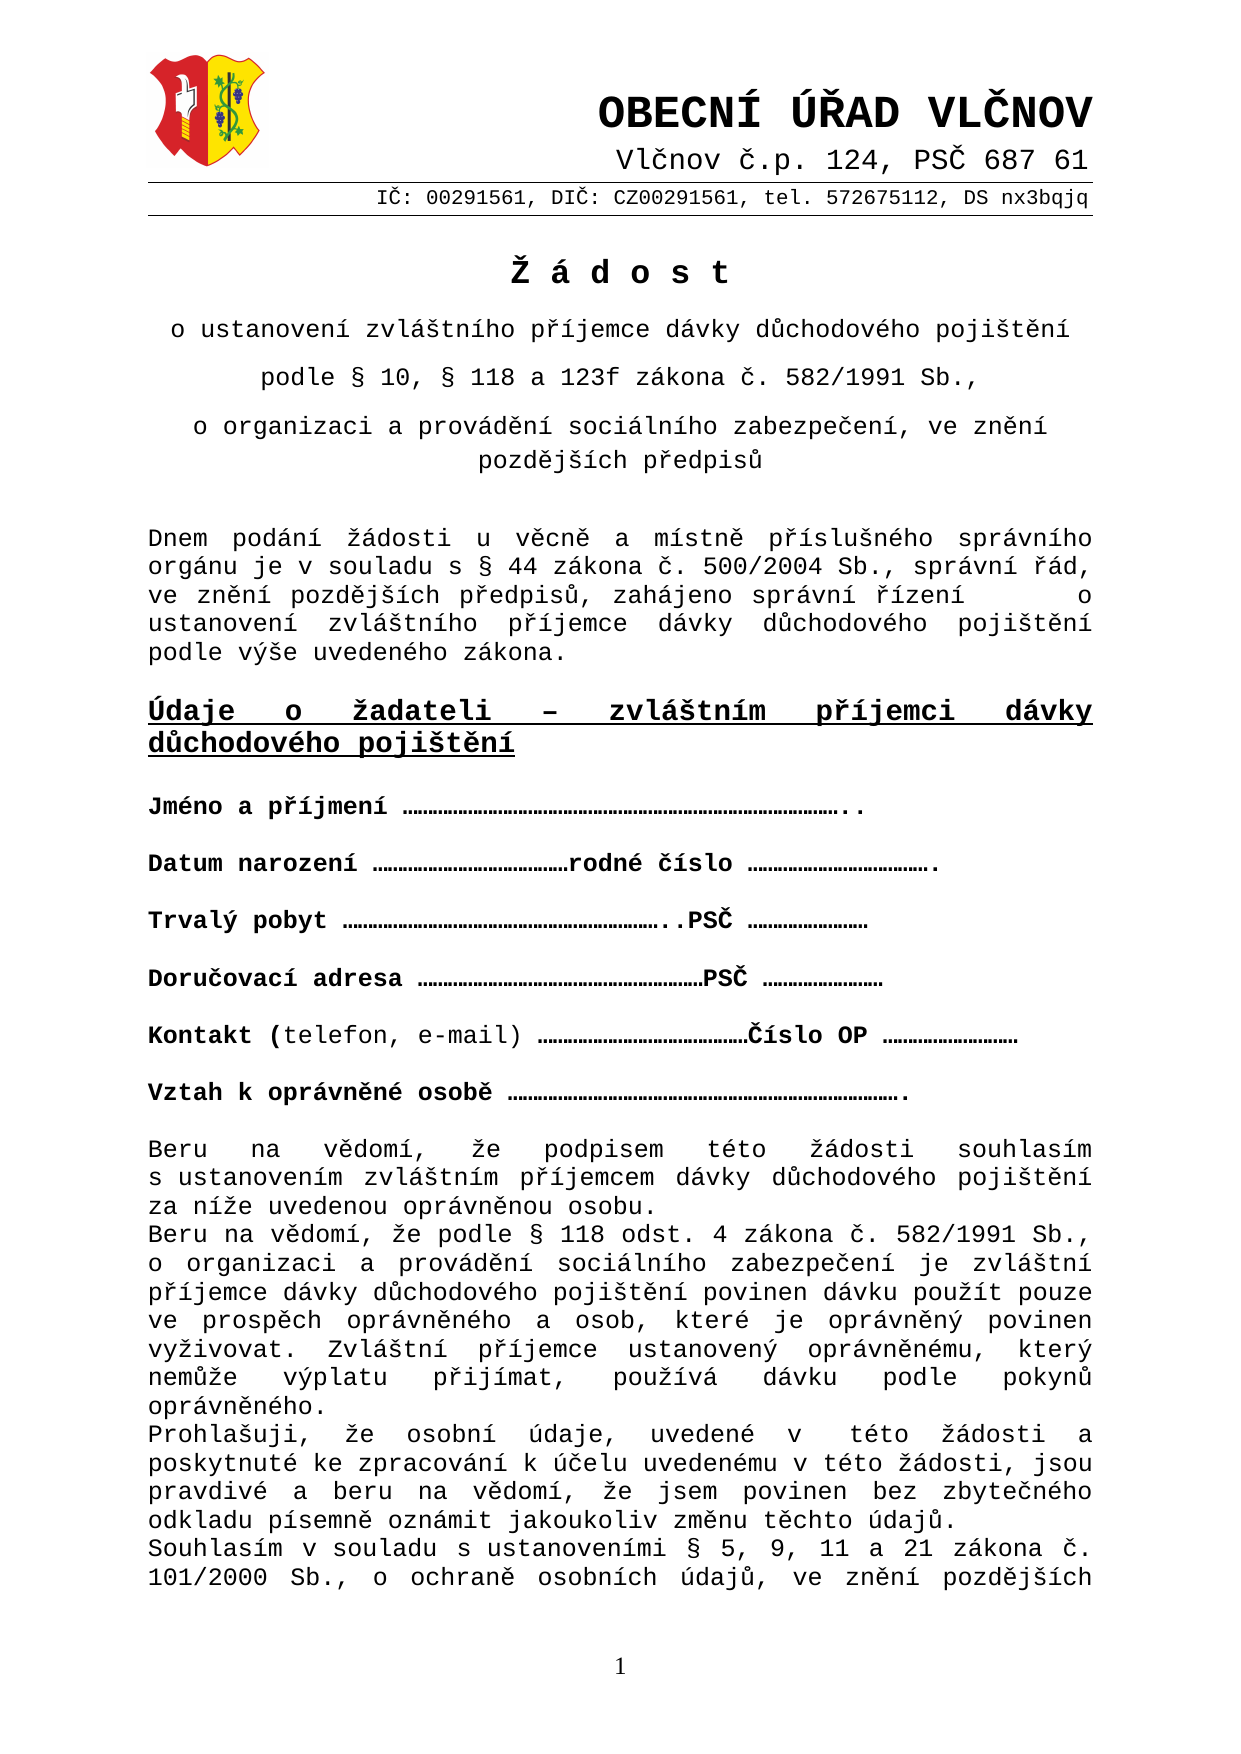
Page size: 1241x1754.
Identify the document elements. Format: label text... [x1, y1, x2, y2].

title OBECNÍ ÚŘAD VLČNOV [269, 88, 1093, 141]
text Doručovací adresa …………………………………………………PSČ …………………… [148, 965, 1093, 993]
text Vztah k oprávněné osobě ……………………………………………………………………. [148, 1079, 1093, 1108]
text o ustanovení zvláštního příjemce dávky důchodového pojištění [148, 316, 1093, 344]
text o organizaci a provádění sociálního zabezpečení, ve znění pozdějších předpisů [148, 413, 1093, 476]
text Datum narození …………………………………rodné číslo ………………………………. [148, 851, 1093, 879]
text IČ: 00291561, DIČ: CZ00291561, tel. 572675112, DS nx3bqjq [148, 183, 1093, 215]
text Prohlašuji, že osobní údaje, uvedené v této žádosti a poskytnuté ke zpracování k účelu uvedenému v této žádosti, jsou pravdivé a beru na vědomí, že jsem povinen bez zbytečného odkladu písemně oznámit jakoukoliv změnu těchto údajů. [148, 1422, 1093, 1536]
text Ž á d o s t [148, 256, 1093, 294]
text Dnem podání žádosti u věcně a místně příslušného správního orgánu je v souladu s § 44 zákona č. 500/2004 Sb., správní řád, ve znění pozdějších předpisů, zahájeno správní řízení o ustanovení zvláštního příjemce dávky důchodového pojištění podle výše uvedeného zákona. [148, 525, 1093, 668]
text Trvalý pobyt ………………………………………………………..PSČ …………………… [148, 908, 1093, 936]
picture [146, 52, 269, 169]
text podle § 10, § 118 a 123f zákona č. 582/1991 Sb., [148, 365, 1093, 393]
text Beru na vědomí, že podpisem této žádosti souhlasím s ustanovením zvláštním příjemcem dávky důchodového pojištění za níže uvedenou oprávněnou osobu. [148, 1136, 1093, 1222]
text Vlčnov č.p. 124, PSČ 687 61 [148, 141, 1093, 182]
text důchodového pojištění [148, 725, 1093, 761]
text Beru na vědomí, že podle § 118 odst. 4 zákona č. 582/1991 Sb., o organizaci a provádění sociálního zabezpečení je zvláštní příjemce dávky důchodového pojištění povinen dávku použít pouze ve prospěch oprávněného a osob, které je oprávněný povinen vyživovat. Zvláštní příjemce ustanovený oprávněnému, který nemůže výplatu přijímat, používá dávku podle pokynů oprávněného. [148, 1222, 1093, 1422]
text Kontakt (telefon, e-mail) ……………………………………Číslo OP ……………………… [148, 1022, 1093, 1051]
text Údaje o žadateli – zvláštním příjemci dávky [148, 696, 1093, 723]
text Jméno a příjmení …………………………………………………………………………….. [148, 794, 1093, 822]
text Souhlasím v souladu s ustanoveními § 5, 9, 11 a 21 zákona č. 101/2000 Sb., o ochraně osobních údajů, ve znění pozdějších [148, 1536, 1093, 1593]
